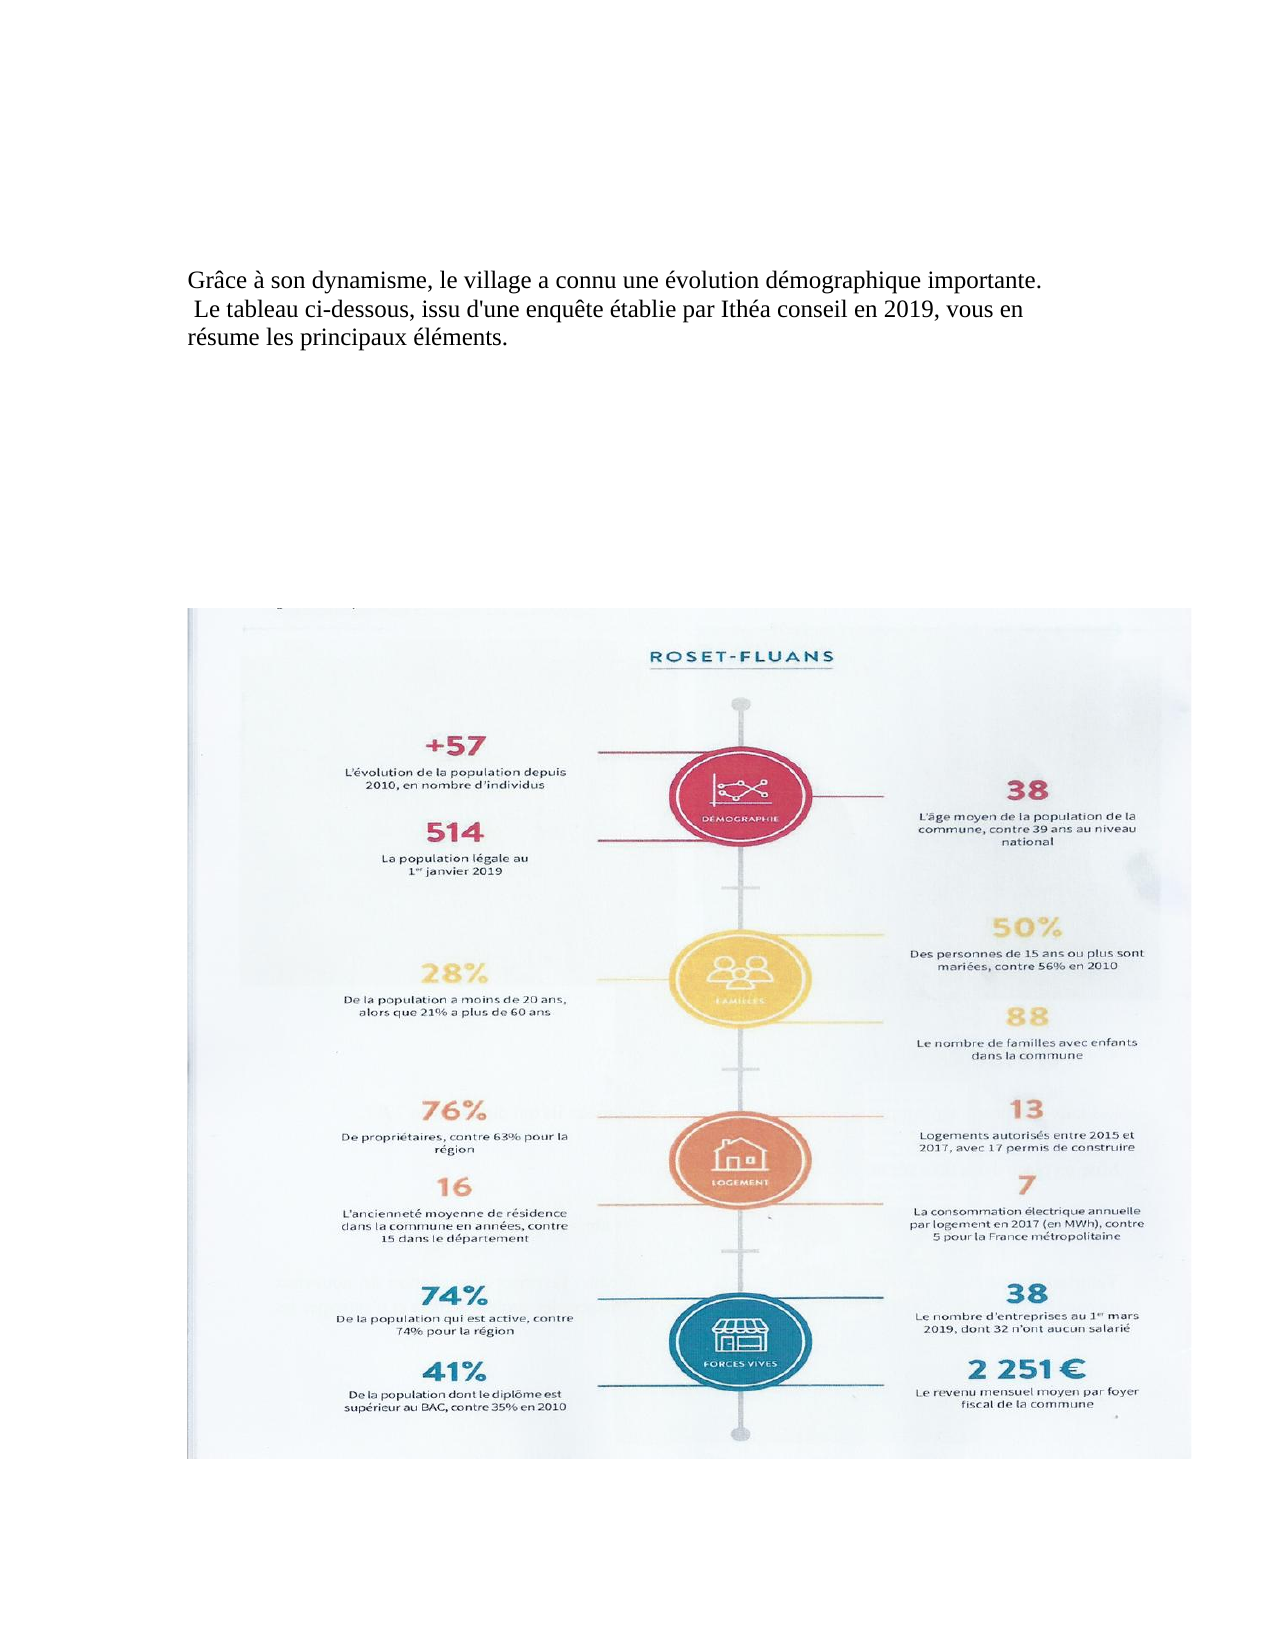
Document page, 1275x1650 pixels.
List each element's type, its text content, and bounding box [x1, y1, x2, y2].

picture [187, 608, 1192, 1459]
text Le tableau ci-dessous, issu d'une enquête établie par Ithéa conseil en 2019, vous en résume les principaux éléments. [187, 294, 1087, 351]
text Grâce à son dynamisme, le village a connu une évolution démographique importante. [187, 265, 1087, 294]
